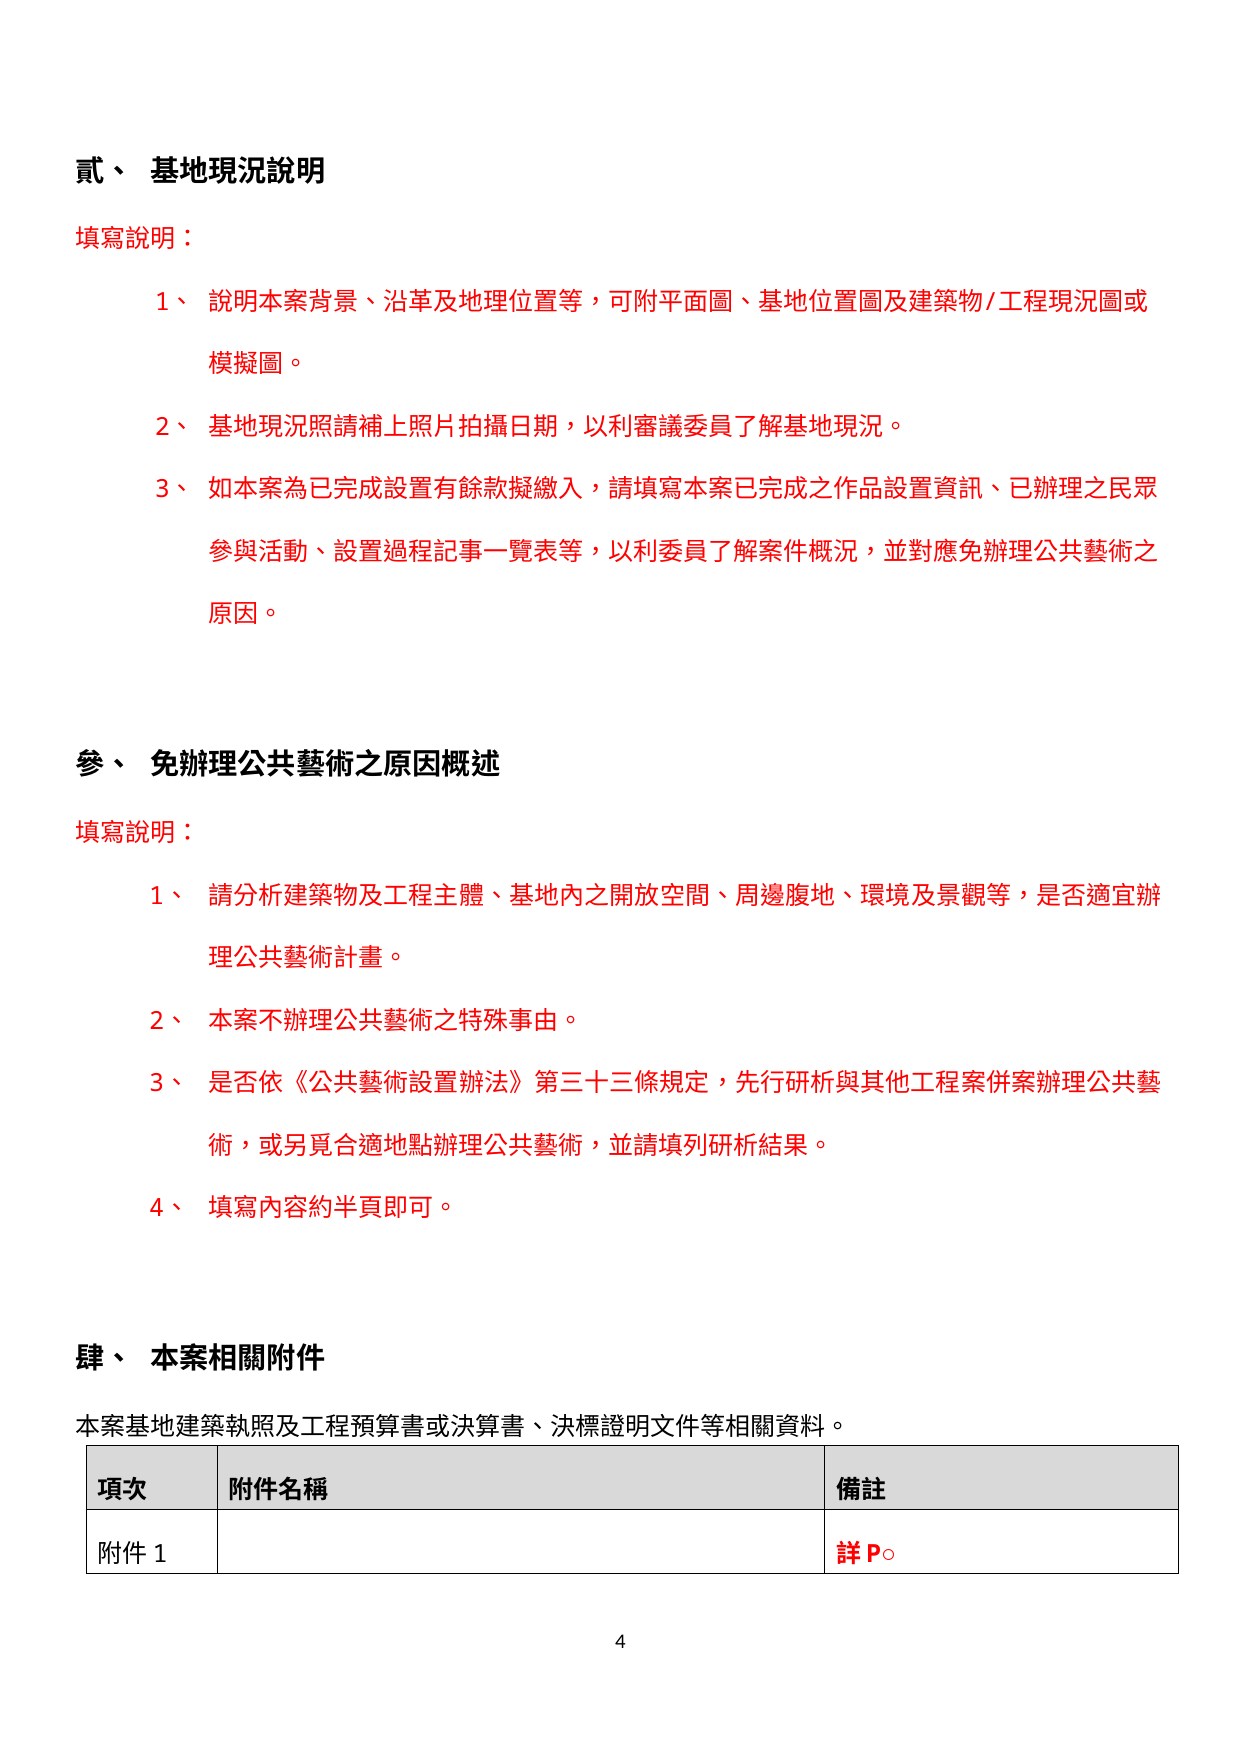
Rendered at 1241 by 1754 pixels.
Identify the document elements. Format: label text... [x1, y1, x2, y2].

list 如本案為已完成設置有餘款擬繳入，請填寫本案已完成之作品設置資訊、已辦理之民眾參與活動、設置過程記事一覽表等，以利委員了解案件概況，並對應免辦理公共藝術之原因。 [154, 445, 1165, 633]
text 填寫說明： [75, 789, 1165, 852]
list 本案不辦理公共藝術之特殊事由。 [149, 977, 1165, 1039]
list 請分析建築物及工程主體、基地內之開放空間、周邊腹地、環境及景觀等，是否適宜辦理公共藝術計畫。 [149, 852, 1165, 977]
table_cell 附件1 [87, 1510, 217, 1572]
table_header 備註 [825, 1446, 1178, 1509]
list 基地現況照請補上照片拍攝日期，以利審議委員了解基地現況。 [154, 383, 1165, 445]
list 基地現況說明 [75, 127, 1165, 189]
list 填寫內容約半頁即可。 [149, 1164, 1165, 1227]
table_header 附件名稱 [218, 1446, 824, 1509]
list 本案相關附件 [75, 1314, 1165, 1377]
list 免辦理公共藝術之原因概述 [75, 720, 1165, 783]
text 本案基地建築執照及工程預算書或決算書、決標證明文件等相關資料。 [75, 1383, 1165, 1445]
text 填寫說明： [75, 195, 1165, 258]
table_cell 詳P○ [825, 1510, 1178, 1572]
table_header 項次 [87, 1446, 217, 1509]
list 是否依《公共藝術設置辦法》第三十三條規定，先行研析與其他工程案併案辦理公共藝術，或另覓合適地點辦理公共藝術，並請填列研析結果。 [149, 1039, 1165, 1164]
list 說明本案背景、沿革及地理位置等，可附平面圖、基地位置圖及建築物/工程現況圖或模擬圖。 [154, 258, 1165, 383]
table_cell [218, 1510, 824, 1572]
